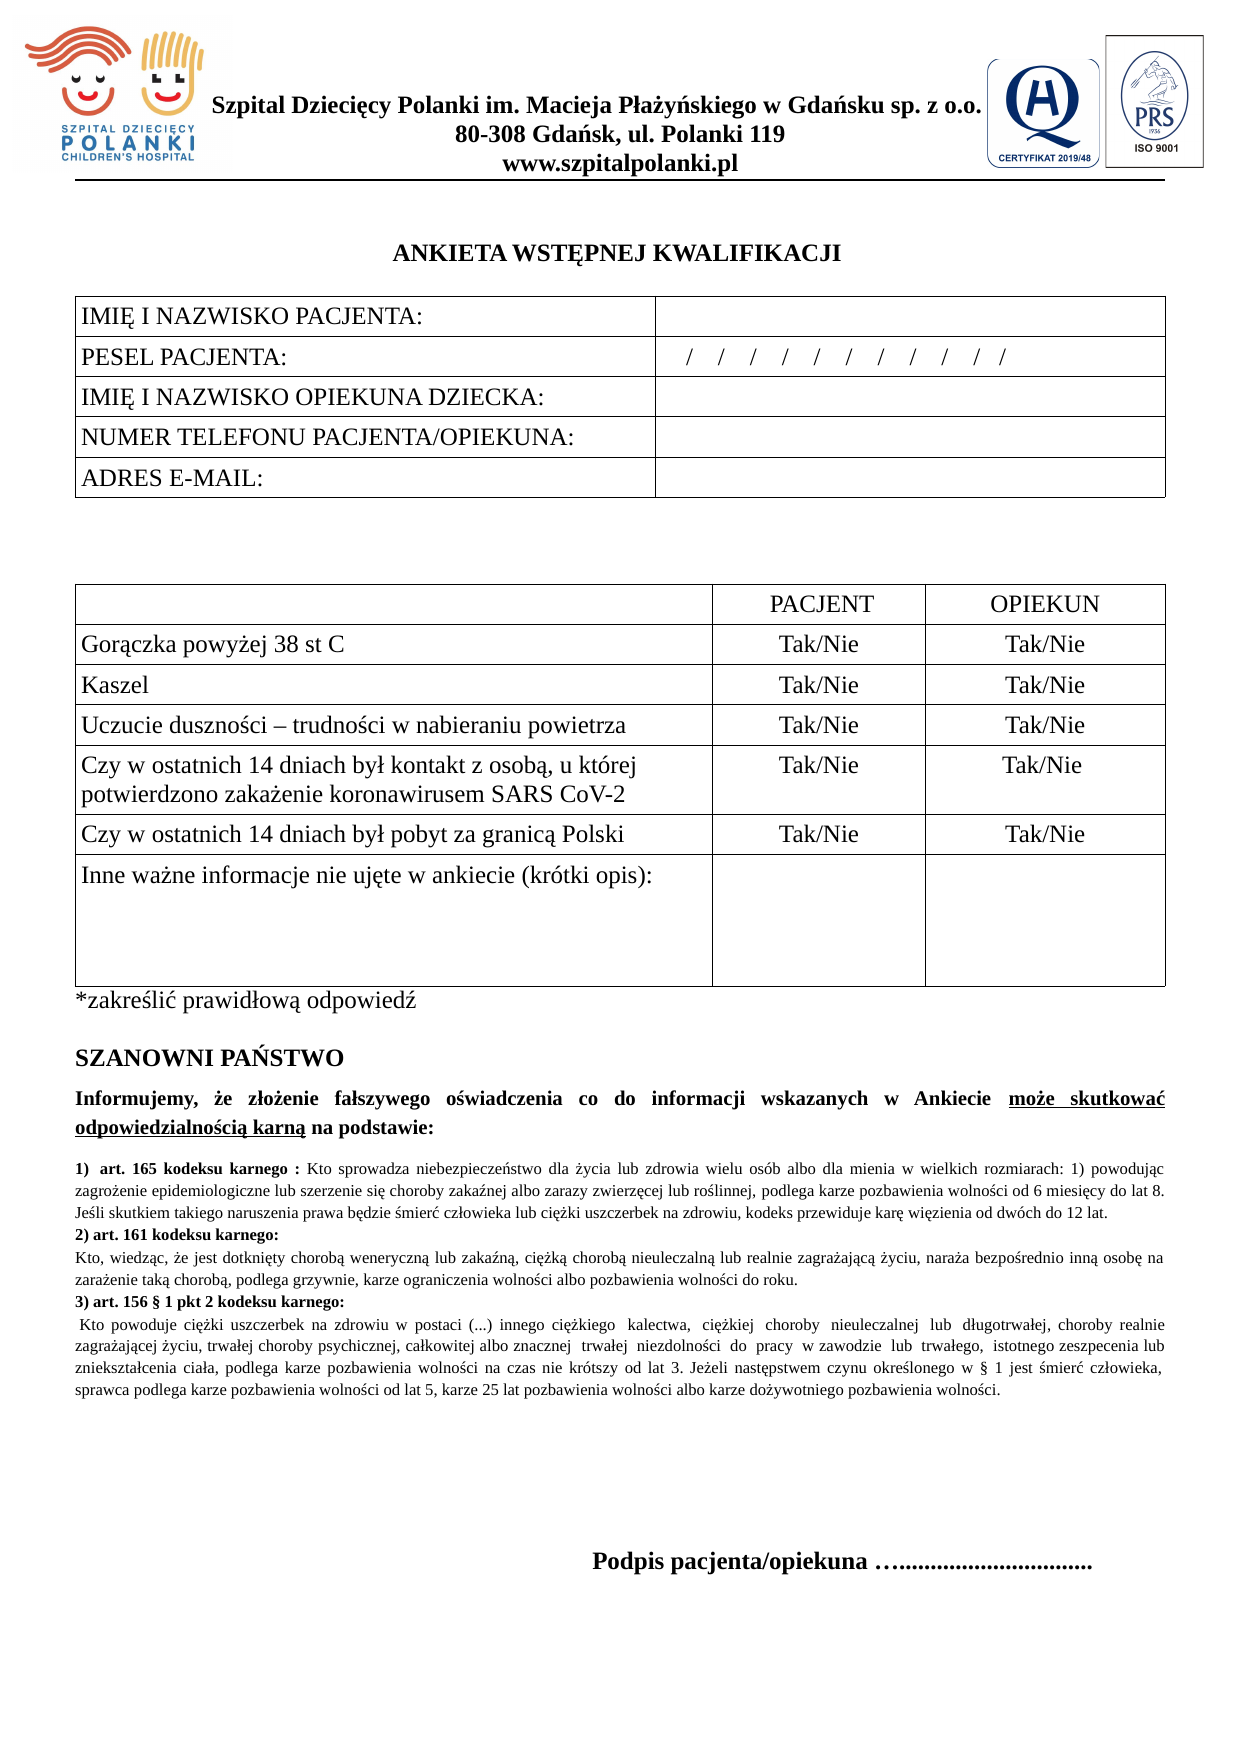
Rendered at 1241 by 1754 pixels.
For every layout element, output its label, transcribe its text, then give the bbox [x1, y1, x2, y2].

table_cell Tak/Nie [713, 815, 925, 854]
table_cell [713, 855, 925, 986]
picture [11, 15, 233, 173]
table_header OPIEKUN [926, 585, 1165, 624]
table_cell Tak/Nie [713, 746, 925, 814]
text Podpis pacjenta/opiekuna …............................... [75, 1546, 1165, 1575]
table_cell IMIĘ I NAZWISKO OPIEKUNA DZIECKA: [76, 377, 655, 416]
table_cell Czy w ostatnich 14 dniach był pobyt za granicą Polski [76, 815, 712, 854]
table_cell Tak/Nie [926, 705, 1165, 745]
table_cell Kaszel [76, 665, 712, 704]
table_cell Czy w ostatnich 14 dniach był kontakt z osobą, u której potwierdzono zakażenie koronawirusem SARS CoV-2 [76, 746, 712, 814]
table_cell Tak/Nie [713, 705, 925, 745]
text *zakreślić prawidłową odpowiedź [75, 987, 1165, 1014]
table_header [76, 585, 712, 624]
table_cell NUMER TELEFONU PACJENTA/OPIEKUNA: [76, 417, 655, 457]
text 2) art. 161 kodeksu karnego: [75, 1224, 1165, 1244]
table_cell Tak/Nie [926, 665, 1165, 704]
table_cell [656, 377, 1165, 416]
table_cell Tak/Nie [926, 815, 1165, 854]
table_cell Tak/Nie [926, 625, 1165, 664]
text 3) art. 156 § 1 pkt 2 kodeksu karnego: [75, 1291, 1165, 1311]
picture [1105, 35, 1204, 168]
table_cell ADRES E-MAIL: [76, 458, 655, 497]
table_cell Tak/Nie [713, 665, 925, 704]
table_cell / / / / / / / / / / / [656, 337, 1165, 376]
text 1) art. 165 kodeksu karnego : Kto sprowadza niebezpieczeństwo dla życia lub zdrowia wielu osób albo dla mienia w wielkich rozmiarach: 1) powodując zagrożenie epidemiologiczne lub szerzenie się choroby zakaźnej albo zarazy zwierzęcej lub roślinnej, podlega karze pozbawienia wolności od 6 miesięcy do lat 8. Jeśli skutkiem takiego naruszenia prawa będzie śmierć człowieka lub ciężki uszczerbek na zdrowiu, kodeks przewiduje karę więzienia od dwóch do 12 lat. [75, 1158, 1165, 1222]
table_cell Uczucie duszności – trudności w nabieraniu powietrza [76, 705, 712, 745]
table_cell [926, 855, 1165, 986]
table_header PACJENT [713, 585, 925, 624]
table_cell PESEL PACJENTA: [76, 337, 655, 376]
text Informujemy, że złożenie fałszywego oświadczenia co do informacji wskazanych w Ankiecie może skutkować odpowiedzialnością karną na podstawie: [75, 1086, 1165, 1139]
text Kto, wiedząc, że jest dotknięty chorobą weneryczną lub zakaźną, ciężką chorobą nieuleczalną lub realnie zagrażającą życiu, naraża bezpośrednio inną osobę na zarażenie taką chorobą, podlega grzywnie, karze ograniczenia wolności albo pozbawienia wolności do roku. [75, 1247, 1165, 1288]
text Kto powoduje ciężki uszczerbek na zdrowiu w postaci (...) innego ciężkiego kalectwa, ciężkiej choroby nieuleczalnej lub długotrwałej, choroby realnie zagrażającej życiu, trwałej choroby psychicznej, całkowitej albo znacznej trwałej niezdolności do pracy w zawodzie lub trwałego, istotnego zeszpecenia lub zniekształcenia ciała, podlega karze pozbawienia wolności na czas nie krótszy od lat 3. Jeżeli następstwem czynu określonego w § 1 jest śmierć człowieka, sprawca podlega karze pozbawienia wolności od lat 5, karze 25 lat pozbawienia wolności albo karze dożywotniego pozbawienia wolności. [75, 1314, 1165, 1399]
table_header IMIĘ I NAZWISKO PACJENTA: [76, 297, 655, 336]
text ANKIETA WSTĘPNEJ KWALIFIKACJI [75, 238, 1165, 267]
table_cell [656, 417, 1165, 457]
table_header [656, 297, 1165, 336]
table_cell Tak/Nie [926, 746, 1165, 814]
table_cell Gorączka powyżej 38 st C [76, 625, 712, 664]
text SZANOWNI PAŃSTWO [75, 1043, 1165, 1072]
table_cell Tak/Nie [713, 625, 925, 664]
table_cell [656, 458, 1165, 497]
picture [987, 59, 1100, 168]
table_cell Inne ważne informacje nie ujęte w ankiecie (krótki opis): [76, 855, 712, 986]
